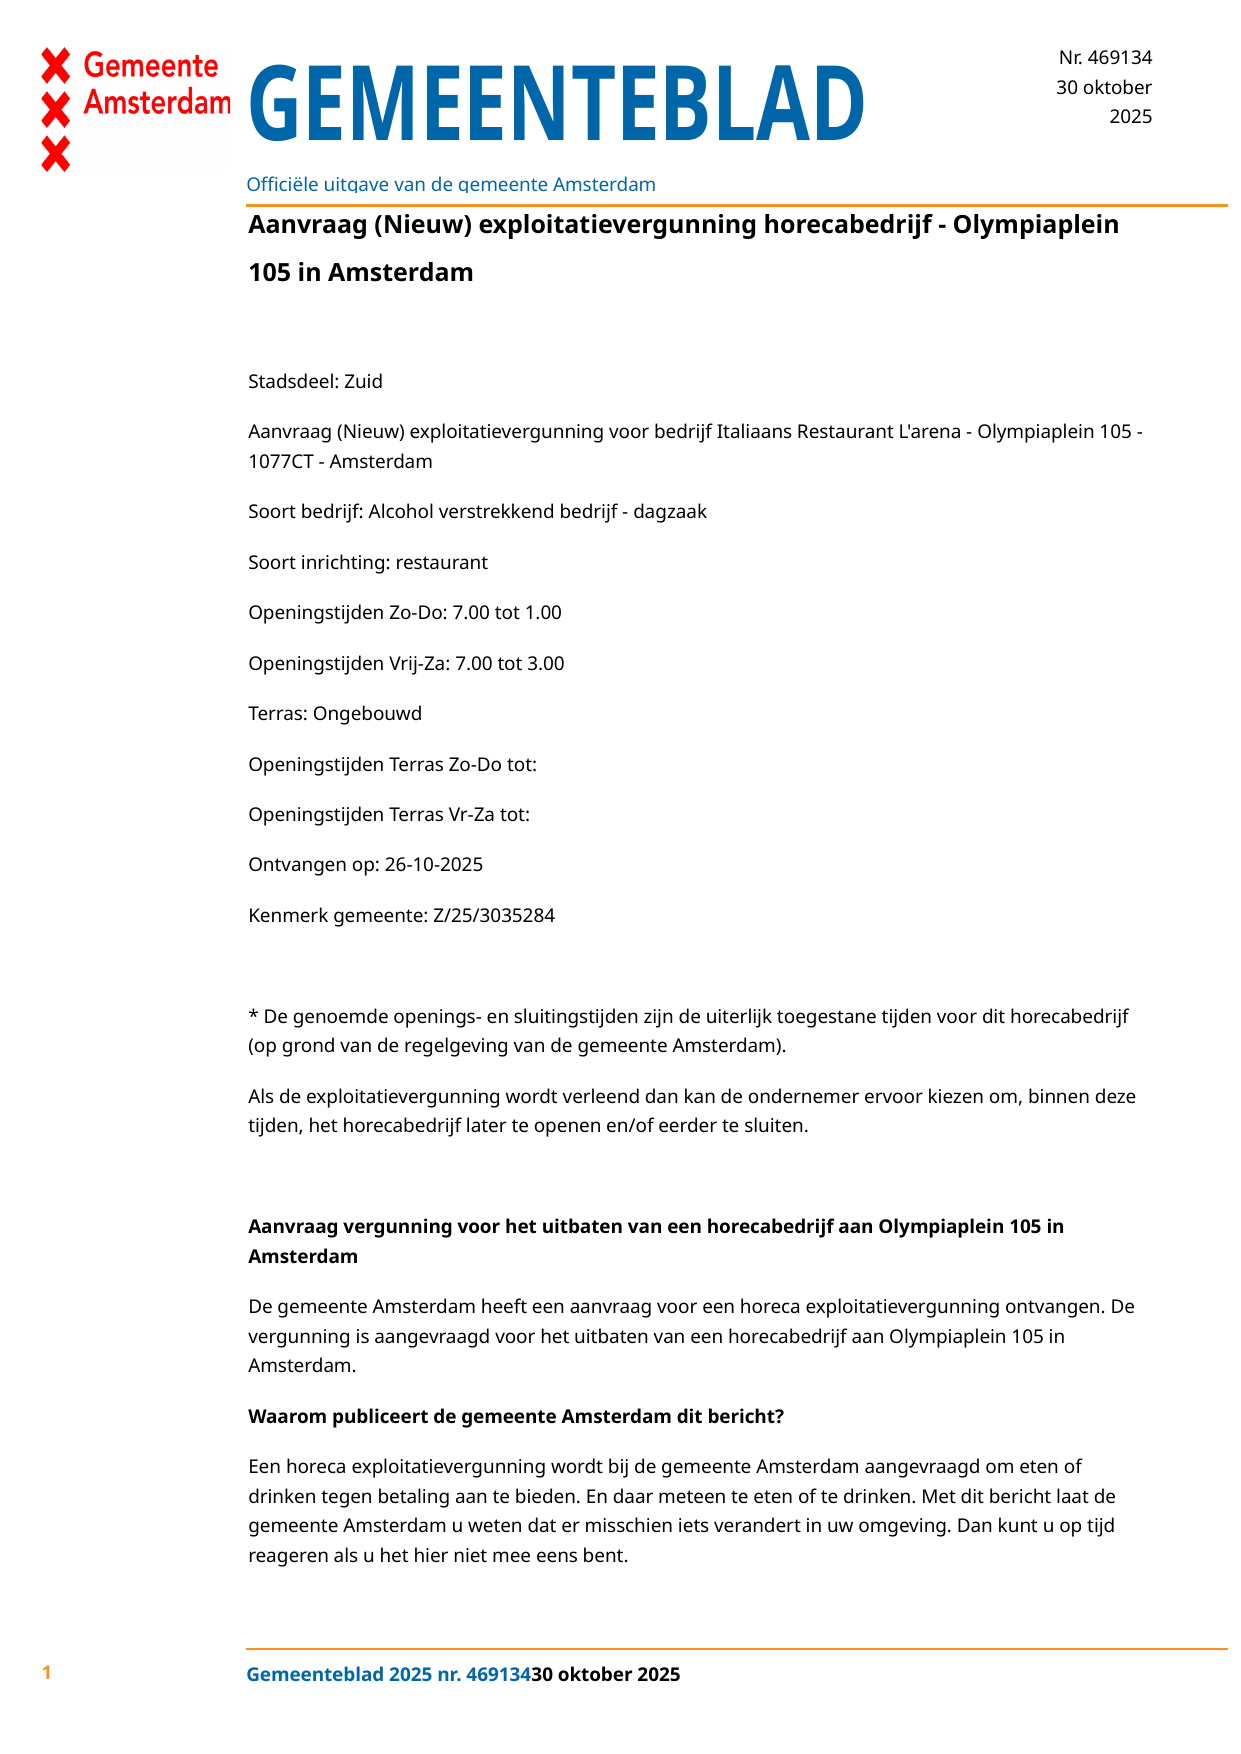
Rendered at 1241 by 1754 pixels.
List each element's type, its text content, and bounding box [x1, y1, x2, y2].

text Openingstijden Terras Vr-Za tot: [248, 801, 1152, 827]
text Openingstijden Zo-Do: 7.00 tot 1.00 [248, 599, 1152, 625]
text Openingstijden Terras Zo-Do tot: [248, 751, 1152, 777]
text Openingstijden Vrij-Za: 7.00 tot 3.00 [248, 650, 1152, 676]
text Aanvraag vergunning voor het uitbaten van een horecabedrijf aan Olympiaplein 105 in Amsterdam [248, 1213, 1152, 1269]
text Terras: Ongebouwd [248, 700, 1152, 726]
text Een horeca exploitatievergunning wordt bij de gemeente Amsterdam aangevraagd om eten of drinken tegen betaling aan te bieden. En daar meteen te eten of te drinken. Met dit bericht laat de gemeente Amsterdam u weten dat er misschien iets verandert in uw omgeving. Dan kunt u op tijd reageren als u het hier niet mee eens bent. [248, 1453, 1152, 1568]
text Kenmerk gemeente: Z/25/3035284 [248, 902, 1152, 928]
text Soort inrichting: restaurant [248, 549, 1152, 575]
text * De genoemde openings- en sluitingstijden zijn de uiterlijk toegestane tijden voor dit horecabedrijf (op grond van de regelgeving van de gemeente Amsterdam). [248, 1003, 1152, 1058]
text Aanvraag (Nieuw) exploitatievergunning voor bedrijf Italiaans Restaurant L'arena - Olympiaplein 105 - 1077CT - Amsterdam [248, 419, 1152, 474]
text Soort bedrijf: Alcohol verstrekkend bedrijf - dagzaak [248, 499, 1152, 524]
text Waarom publiceert de gemeente Amsterdam dit bericht? [248, 1403, 1152, 1429]
text Ontvangen op: 26-10-2025 [248, 852, 1152, 877]
text Als de exploitatievergunning wordt verleend dan kan de ondernemer ervoor kiezen om, binnen deze tijden, het horecabedrijf later te openen en/of eerder te sluiten. [248, 1083, 1152, 1138]
text Aanvraag (Nieuw) exploitatievergunning horecabedrijf - Olympiaplein 105 in Amsterdam [248, 207, 1152, 288]
text Stadsdeel: Zuid [248, 368, 1152, 394]
picture [41, 47, 231, 172]
text De gemeente Amsterdam heeft een aanvraag voor een horeca exploitatievergunning ontvangen. De vergunning is aangevraagd voor het uitbaten van een horecabedrijf aan Olympiaplein 105 in Amsterdam. [248, 1293, 1152, 1378]
